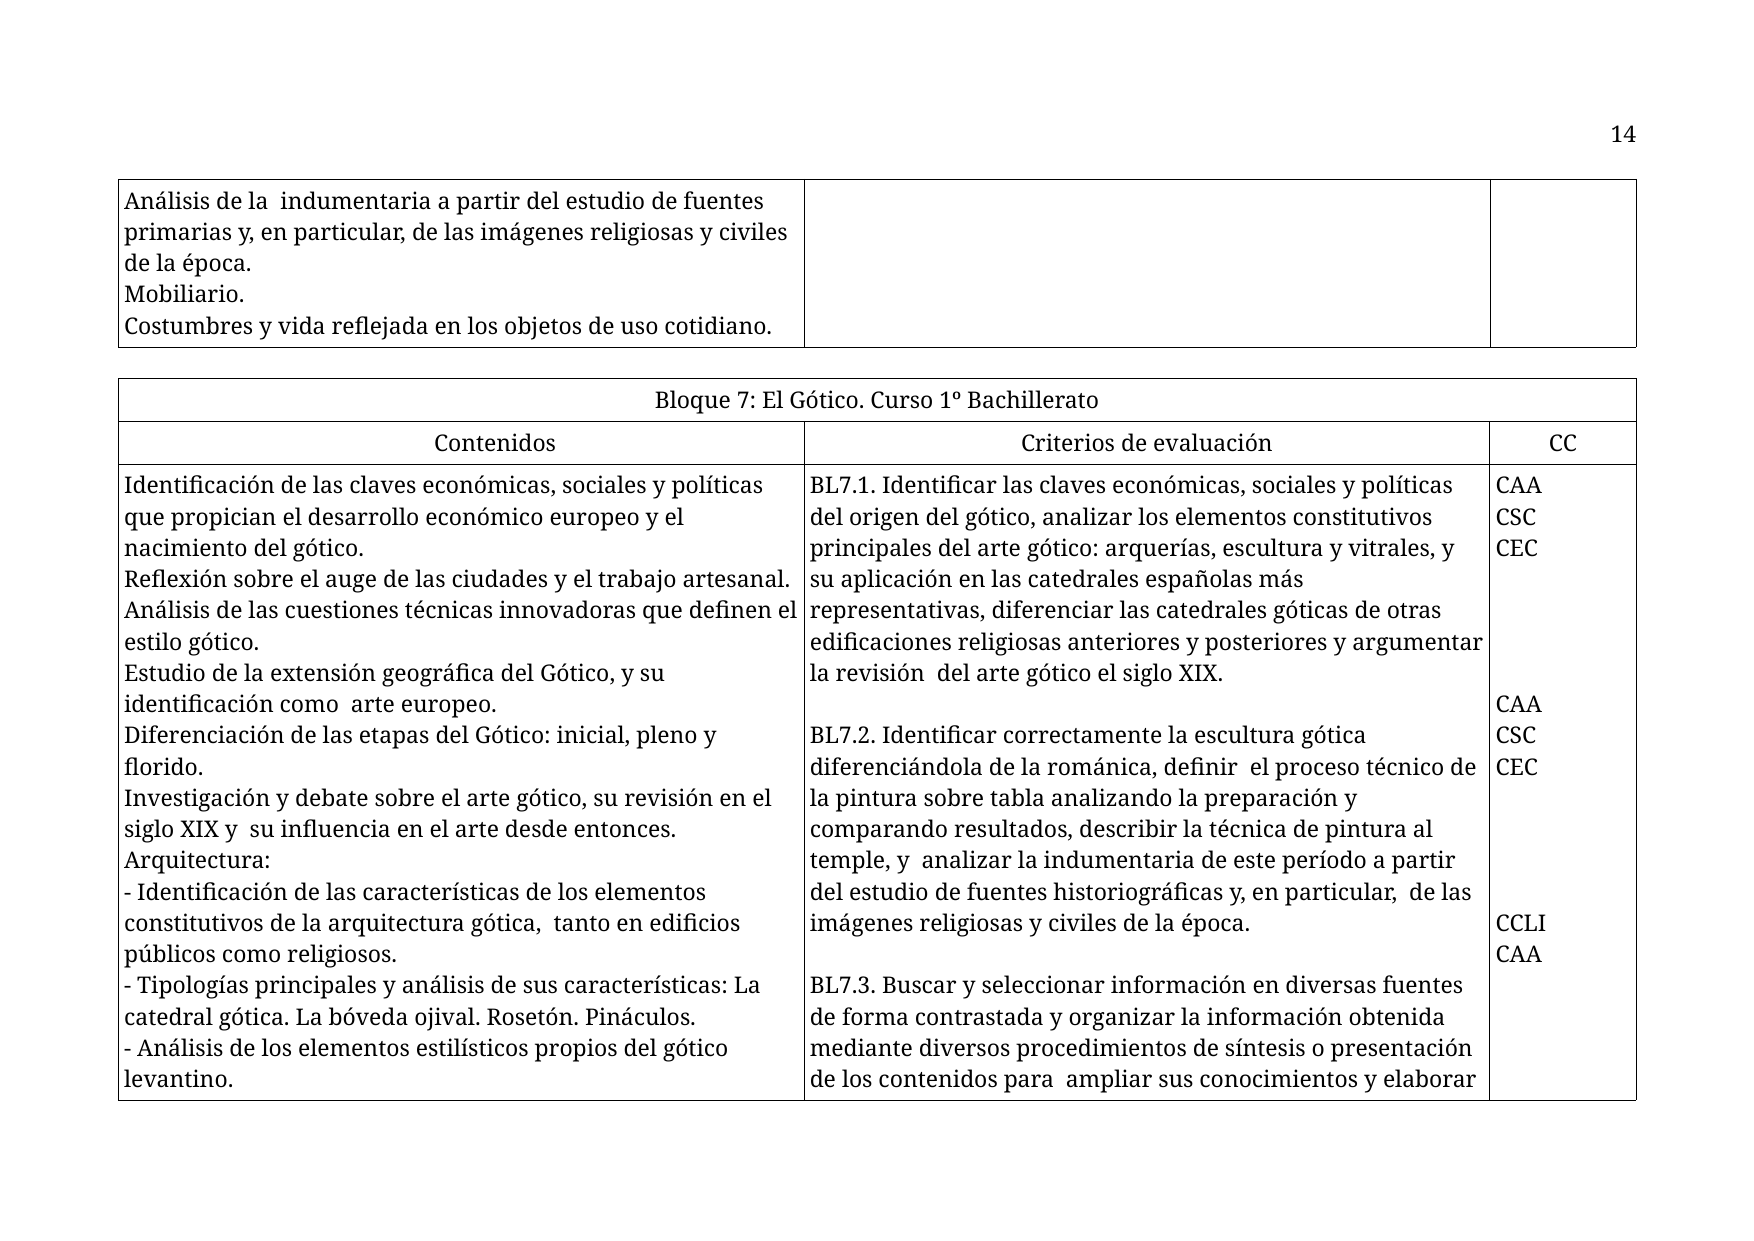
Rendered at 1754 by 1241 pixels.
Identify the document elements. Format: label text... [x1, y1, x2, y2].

table_header Bloque 7: El Gótico. Curso 1º Bachillerato [119, 379, 1636, 421]
table_cell [805, 180, 1490, 347]
table_cell Contenidos [119, 422, 804, 464]
table_cell BL7.1. Identificar las claves económicas, sociales y políticas del origen del gótico, analizar los elementos constitutivos principales del arte gótico: arquerías, escultura y vitrales, y su aplicación en las catedrales españolas más representativas, diferenciar las catedrales góticas de otras edificaciones religiosas anteriores y posteriores y argumentar la revisión del arte gótico el siglo XIX. BL7.2. Identificar correctamente la escultura gótica diferenciándola de la románica, definir el proceso técnico de la pintura sobre tabla analizando la preparación y comparando resultados, describir la técnica de pintura al temple, y analizar la indumentaria de este período a partir del estudio de fuentes historiográficas y, en particular, de las imágenes religiosas y civiles de la época. BL7.3. Buscar y seleccionar información en diversas fuentes de forma contrastada y organizar la información obtenida mediante diversos procedimientos de síntesis o presentación de los contenidos para ampliar sus conocimientos y elaborar [805, 465, 1489, 1100]
table_cell Análisis de la indumentaria a partir del estudio de fuentes primarias y, en particular, de las imágenes religiosas y civiles de la época. Mobiliario. Costumbres y vida reflejada en los objetos de uso cotidiano. [119, 180, 804, 347]
table_cell Criterios de evaluación [805, 422, 1489, 464]
table_cell CC [1490, 422, 1636, 464]
table_cell [1491, 180, 1636, 347]
table_cell Identificación de las claves económicas, sociales y políticas que propician el desarrollo económico europeo y el nacimiento del gótico. Reflexión sobre el auge de las ciudades y el trabajo artesanal. Análisis de las cuestiones técnicas innovadoras que definen el estilo gótico. Estudio de la extensión geográfica del Gótico, y su identificación como arte europeo. Diferenciación de las etapas del Gótico: inicial, pleno y florido. Investigación y debate sobre el arte gótico, su revisión en el siglo XIX y su influencia en el arte desde entonces. Arquitectura: - Identificación de las características de los elementos constitutivos de la arquitectura gótica, tanto en edificios públicos como religiosos. - Tipologías principales y análisis de sus características: La catedral gótica. La bóveda ojival. Rosetón. Pináculos. - Análisis de los elementos estilísticos propios del gótico levantino. [119, 465, 804, 1100]
table_cell CAA CSC CEC CAA CSC CEC CCLI CAA [1490, 465, 1636, 1100]
